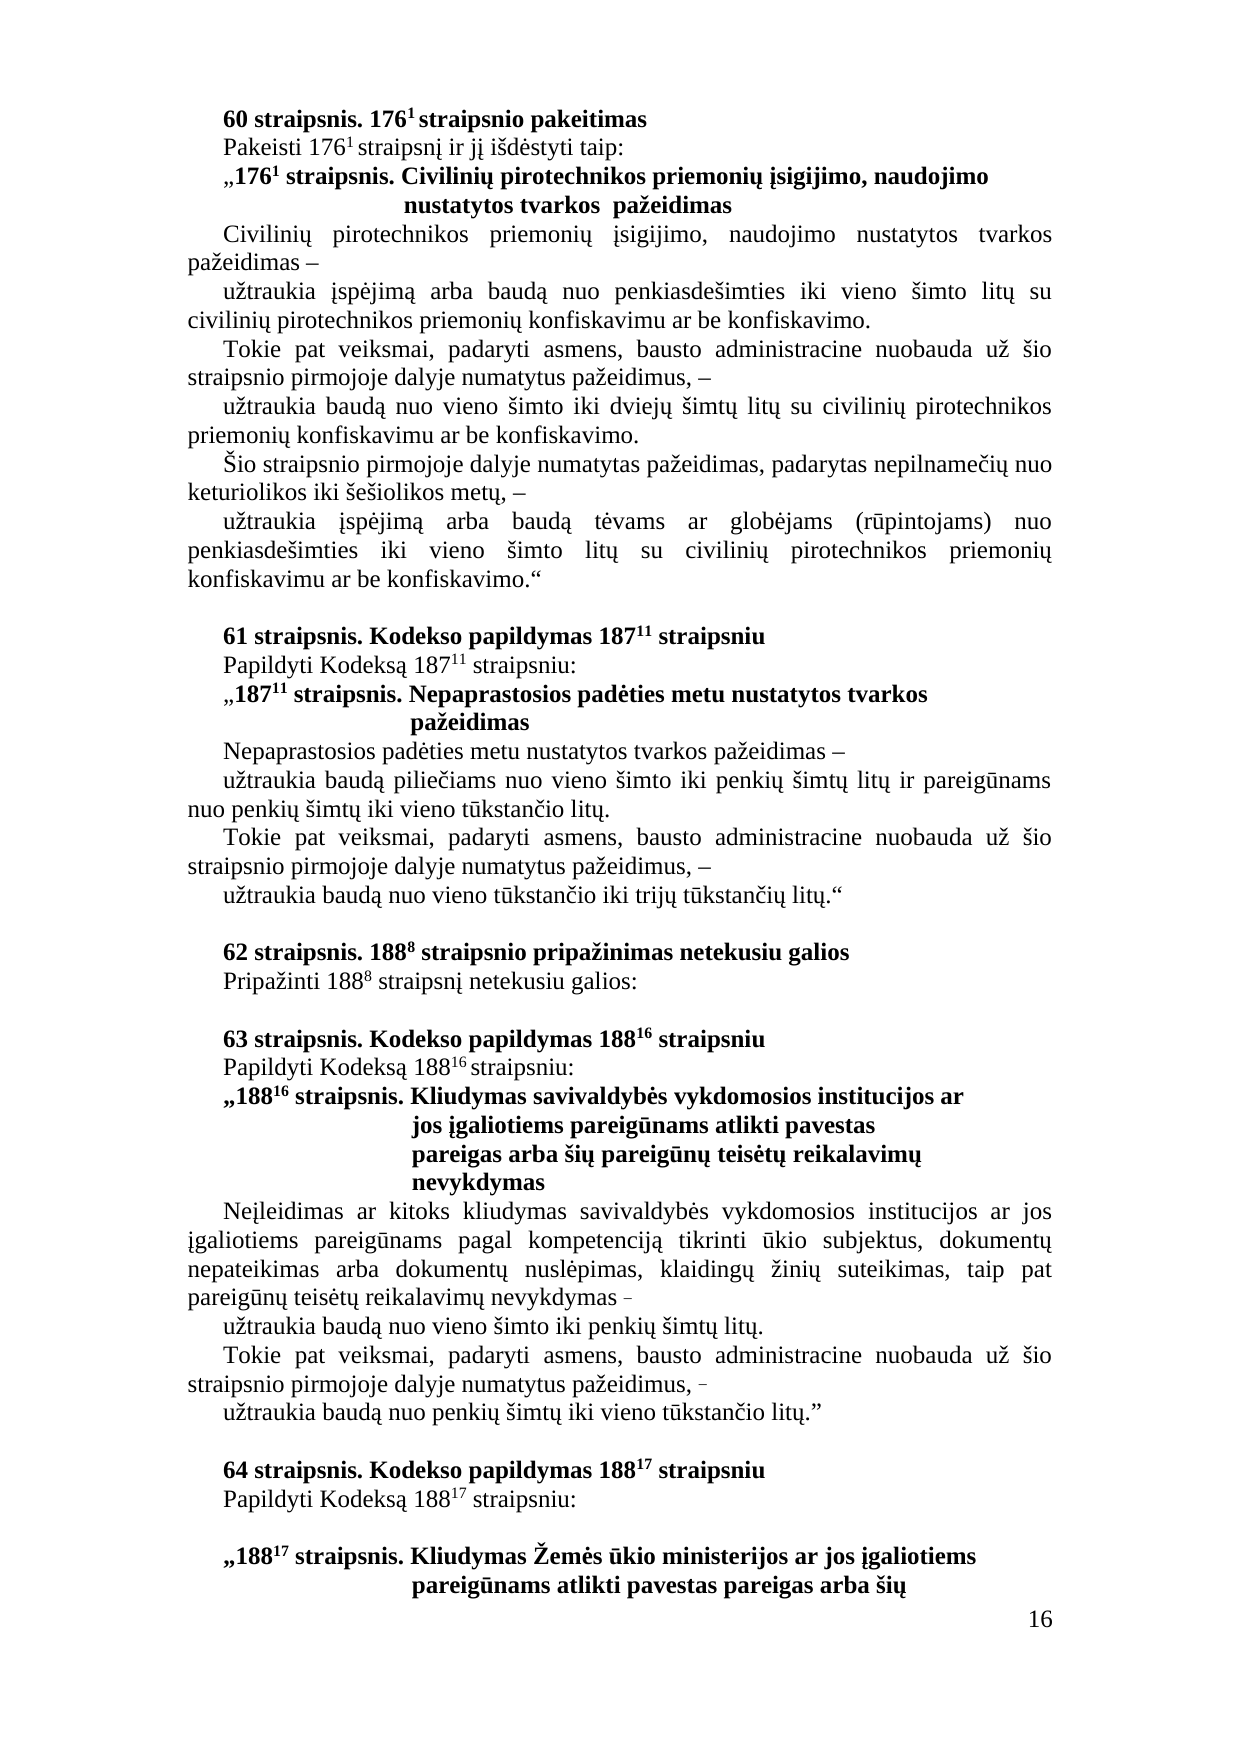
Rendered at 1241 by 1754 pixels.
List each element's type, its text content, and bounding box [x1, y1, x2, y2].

text pažeidimas [187, 707, 1053, 736]
text pareigūnams atlikti pavestas pareigas arba šių [337, 1570, 1053, 1599]
text Pakeisti 1761 straipsnį ir jį išdėstyti taip: [187, 132, 1053, 161]
text pareigas arba šių pareigūnų teisėtų reikalavimų [337, 1139, 1053, 1167]
text „18817 straipsnis. Kliudymas Žemės ūkio ministerijos ar jos įgaliotiems [187, 1541, 1053, 1570]
text užtraukia baudą nuo vieno tūkstančio iki trijų tūkstančių litų.“ [187, 880, 1053, 909]
text 60 straipsnis. 1761 straipsnio pakeitimas [187, 104, 1053, 132]
text užtraukia baudą piliečiams nuo vieno šimto iki penkių šimtų litų ir pareigūnams nuo penkių šimtų iki vieno tūkstančio litų. [187, 765, 1053, 822]
text užtraukia įspėjimą arba baudą tėvams ar globėjams (rūpintojams) nuo penkiasdešimties iki vieno šimto litų su civilinių pirotechnikos priemonių konfiskavimu ar be konfiskavimo.“ [187, 506, 1053, 592]
text Papildyti Kodeksą 18711 straipsniu: [187, 650, 1053, 679]
text Šio straipsnio pirmojoje dalyje numatytas pažeidimas, padarytas nepilnamečių nuo keturiolikos iki šešiolikos metų, – [187, 449, 1053, 506]
text Nepaprastosios padėties metu nustatytos tvarkos pažeidimas – [187, 736, 1053, 765]
text 62 straipsnis. 1888 straipsnio pripažinimas netekusiu galios [187, 937, 1053, 966]
text užtraukia įspėjimą arba baudą nuo penkiasdešimties iki vieno šimto litų su civilinių pirotechnikos priemonių konfiskavimu ar be konfiskavimo. [187, 276, 1053, 334]
text Tokie pat veiksmai, padaryti asmens, bausto administracine nuobauda už šio straipsnio pirmojoje dalyje numatytus pažeidimus, – [187, 334, 1053, 391]
text jos įgaliotiems pareigūnams atlikti pavestas [337, 1110, 1053, 1139]
text Pripažinti 1888 straipsnį netekusiu galios: [187, 966, 1053, 995]
text 63 straipsnis. Kodekso papildymas 18816 straipsniu [187, 1024, 1053, 1052]
text užtraukia baudą nuo vieno šimto iki dviejų šimtų litų su civilinių pirotechnikos priemonių konfiskavimu ar be konfiskavimo. [187, 391, 1053, 449]
text užtraukia baudą nuo vieno šimto iki penkių šimtų litų. [187, 1311, 1053, 1340]
text Civilinių pirotechnikos priemonių įsigijimo, naudojimo nustatytos tvarkos pažeidimas – [187, 219, 1053, 276]
text Tokie pat veiksmai, padaryti asmens, bausto administracine nuobauda už šio straipsnio pirmojoje dalyje numatytus pažeidimus, – [187, 822, 1053, 880]
text nevykdymas [337, 1167, 1053, 1196]
text „18711 straipsnis. Nepaprastosios padėties metu nustatytos tvarkos [187, 679, 1053, 707]
text 64 straipsnis. Kodekso papildymas 18817 straipsniu [187, 1455, 1053, 1484]
text „18816 straipsnis. Kliudymas savivaldybės vykdomosios institucijos ar [187, 1081, 1053, 1110]
text 61 straipsnis. Kodekso papildymas 18711 straipsniu [187, 621, 1053, 650]
text užtraukia baudą nuo penkių šimtų iki vieno tūkstančio litų.” [187, 1397, 1053, 1426]
text Papildyti Kodeksą 18816 straipsniu: [187, 1052, 1053, 1081]
text „1761 straipsnis. Civilinių pirotechnikos priemonių įsigijimo, naudojimo [187, 161, 1053, 190]
text Papildyti Kodeksą 18817 straipsniu: [187, 1484, 1053, 1512]
text Tokie pat veiksmai, padaryti asmens, bausto administracine nuobauda už šio straipsnio pirmojoje dalyje numatytus pažeidimus, _ [187, 1340, 1053, 1397]
text Neįleidimas ar kitoks kliudymas savivaldybės vykdomosios institucijos ar jos įgaliotiems pareigūnams pagal kompetenciją tikrinti ūkio subjektus, dokumentų nepateikimas arba dokumentų nuslėpimas, klaidingų žinių suteikimas, taip pat pareigūnų teisėtų reikalavimų nevykdymas _ [187, 1196, 1053, 1311]
text nustatytos tvarkos pažeidimas [187, 190, 1053, 219]
